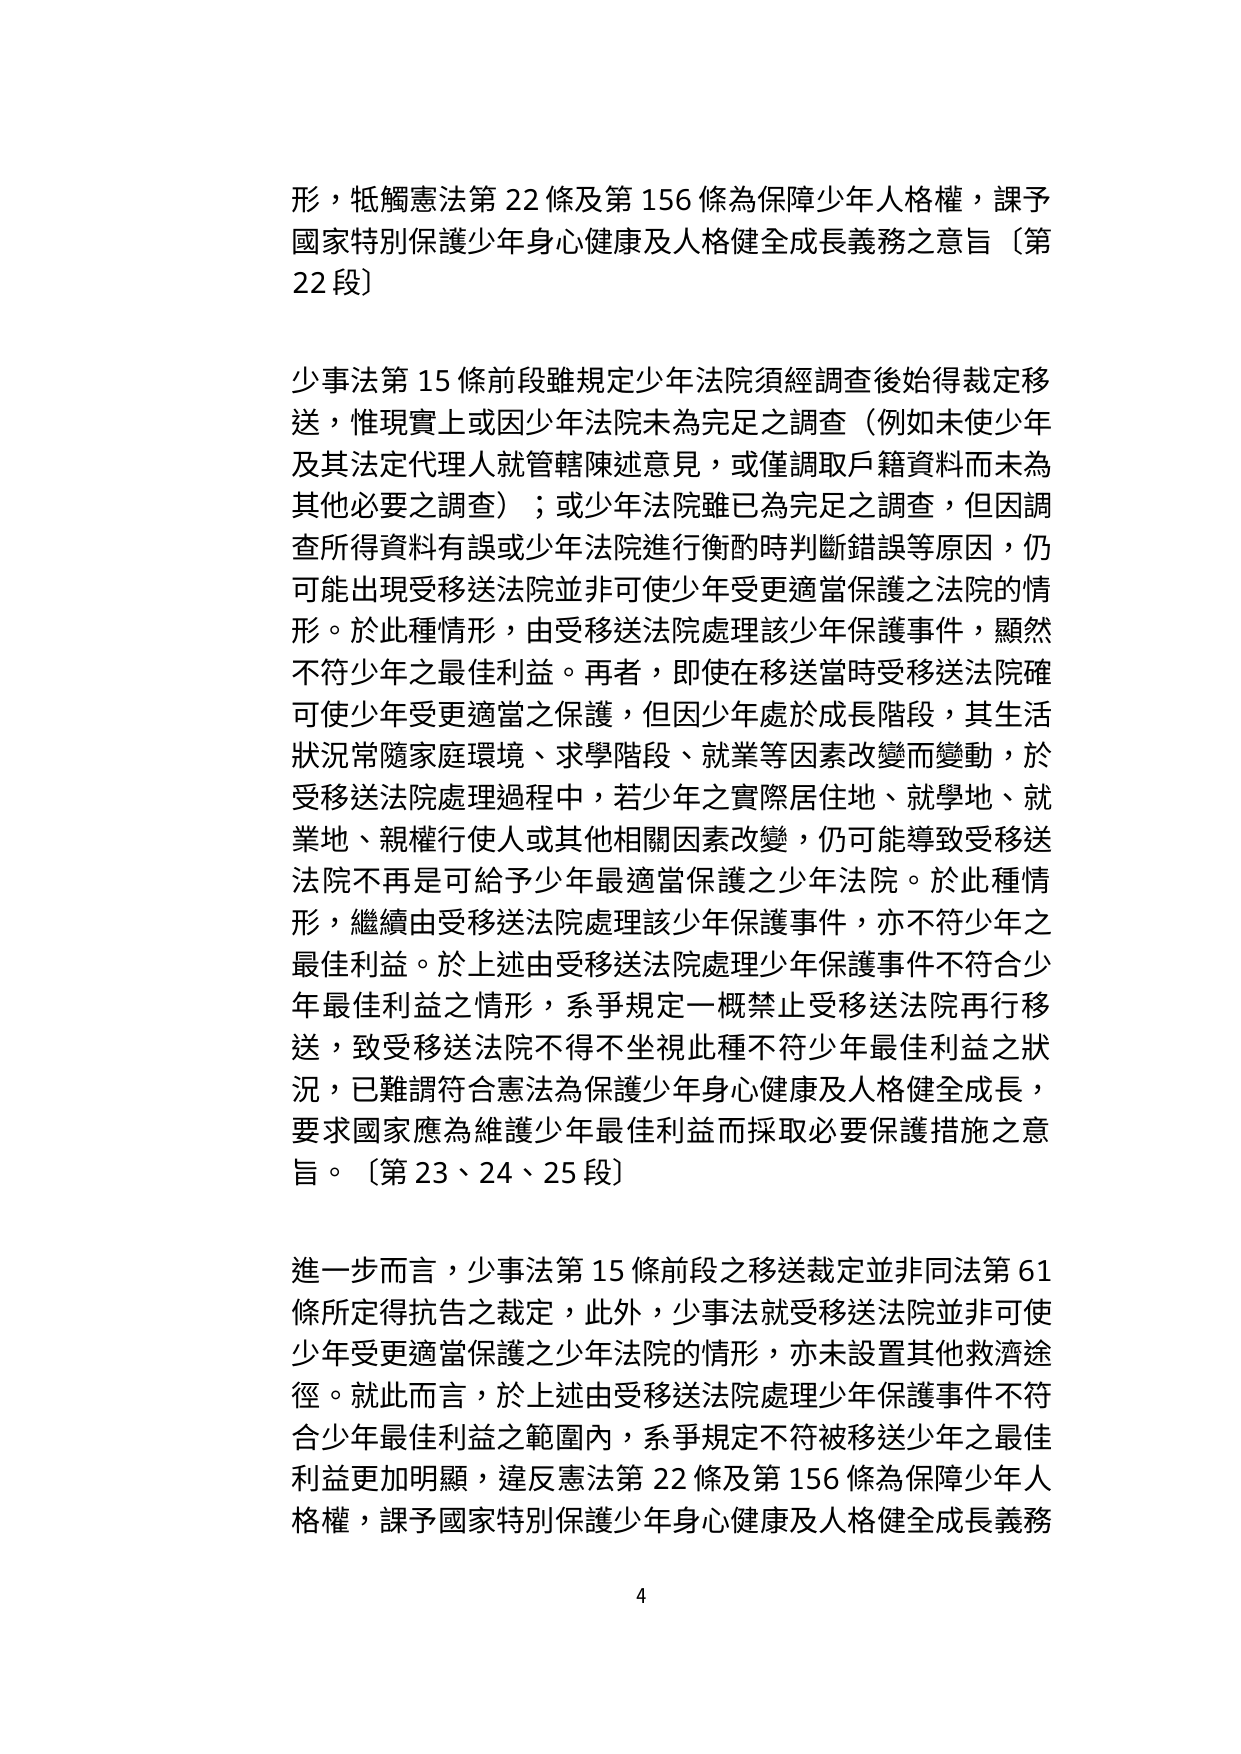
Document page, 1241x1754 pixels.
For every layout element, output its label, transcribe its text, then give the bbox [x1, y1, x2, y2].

text 少事法第15條前段雖規定少年法院須經調查後始得裁定移送，惟現實上或因少年法院未為完足之調查（例如未使少年及其法定代理人就管轄陳述意見，或僅調取戶籍資料而未為其他必要之調查）；或少年法院雖已為完足之調查，但因調查所得資料有誤或少年法院進行衡酌時判斷錯誤等原因，仍可能出現受移送法院並非可使少年受更適當保護之法院的情形。於此種情形，由受移送法院處理該少年保護事件，顯然不符少年之最佳利益。再者，即使在移送當時受移送法院確可使少年受更適當之保護，但因少年處於成長階段，其生活狀況常隨家庭環境、求學階段、就業等因素改變而變動，於受移送法院處理過程中，若少年之實際居住地、就學地、就業地、親權行使人或其他相關因素改變，仍可能導致受移送法院不再是可給予少年最適當保護之少年法院。於此種情形，繼續由受移送法院處理該少年保護事件，亦不符少年之最佳利益。於上述由受移送法院處理少年保護事件不符合少年最佳利益之情形，系爭規定一概禁止受移送法院再行移送，致受移送法院不得不坐視此種不符少年最佳利益之狀況，已難謂符合憲法為保護少年身心健康及人格健全成長，要求國家應為維護少年最佳利益而採取必要保護措施之意旨。〔第23、24、25段〕 [291, 358, 1053, 1192]
text 形，牴觸憲法第22條及第156條為保障少年人格權，課予國家特別保護少年身心健康及人格健全成長義務之意旨〔第22段〕 [292, 177, 1053, 302]
text 進一步而言，少事法第15條前段之移送裁定並非同法第61條所定得抗告之裁定，此外，少事法就受移送法院並非可使少年受更適當保護之少年法院的情形，亦未設置其他救濟途徑。就此而言，於上述由受移送法院處理少年保護事件不符合少年最佳利益之範圍內，系爭規定不符被移送少年之最佳利益更加明顯，違反憲法第22條及第156條為保障少年人格權，課予國家特別保護少年身心健康及人格健全成長義務 [292, 1248, 1053, 1540]
